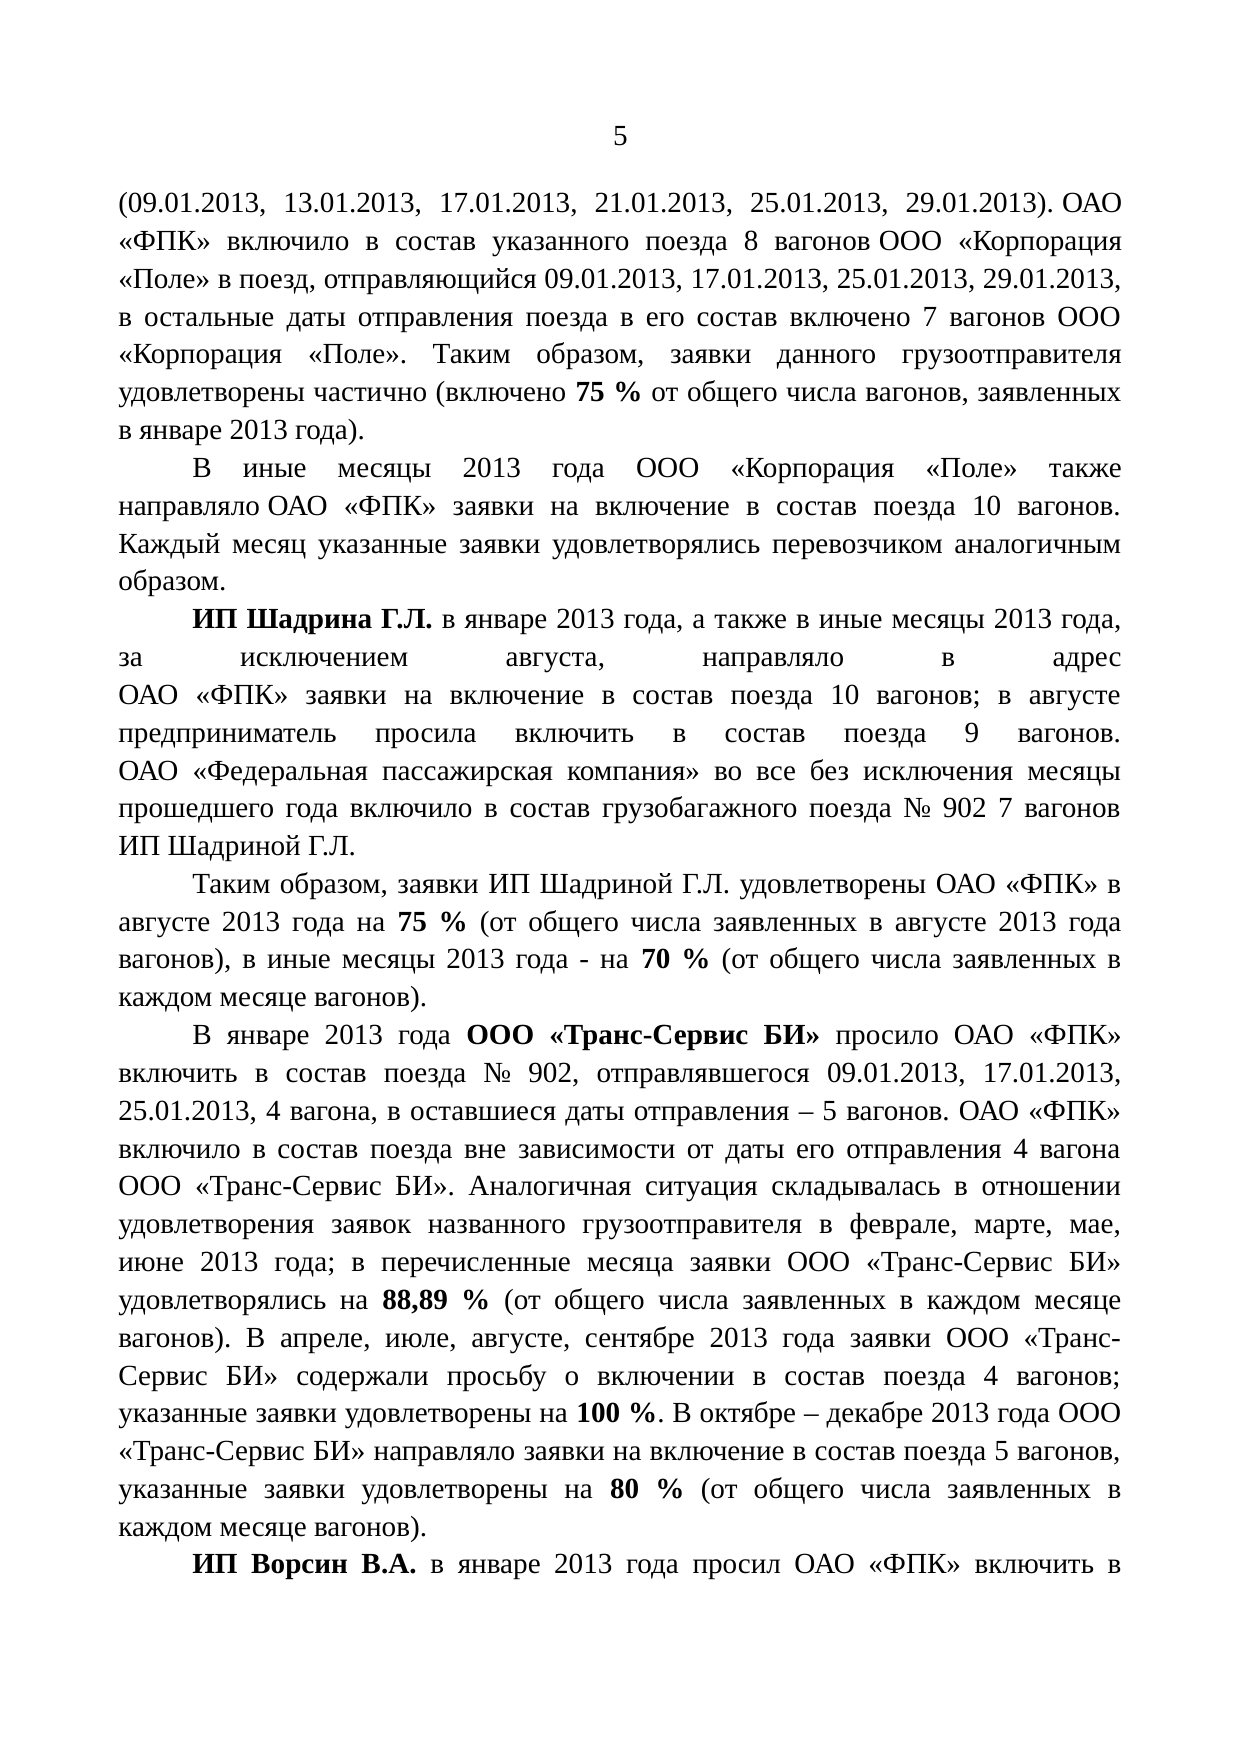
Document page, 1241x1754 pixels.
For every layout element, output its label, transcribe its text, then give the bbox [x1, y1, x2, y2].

text Таким образом, заявки ИП Шадриной Г.Л. удовлетворены ОАО «ФПК» в августе 2013 года на 75 % (от общего числа заявленных в августе 2013 года вагонов), в иные месяцы 2013 года - на 70 % (от общего числа заявленных в каждом месяце вагонов). [118, 862, 1122, 1013]
text ИП Шадрина Г.Л. в январе 2013 года, а также в иные месяцы 2013 года, за исключением августа, направляло в адрес ОАО «ФПК» заявки на включение в состав поезда 10 вагонов; в августе предприниматель просила включить в состав поезда 9 вагонов. ОАО «Федеральная пассажирская компания» во все без исключения месяцы прошедшего года включило в состав грузобагажного поезда № 902 7 вагонов ИП Шадриной Г.Л. [118, 597, 1122, 862]
text В январе 2013 года ООО «Транс-Сервис БИ» просило ОАО «ФПК» включить в состав поезда № 902, отправлявшегося 09.01.2013, 17.01.2013, 25.01.2013, 4 вагона, в оставшиеся даты отправления – 5 вагонов. ОАО «ФПК» включило в состав поезда вне зависимости от даты его отправления 4 вагона ООО «Транс-Сервис БИ». Аналогичная ситуация складывалась в отношении удовлетворения заявок названного грузоотправителя в феврале, марте, мае, июне 2013 года; в перечисленные месяца заявки ООО «Транс-Сервис БИ» удовлетворялись на 88,89 % (от общего числа заявленных в каждом месяце вагонов). В апреле, июле, августе, сентябре 2013 года заявки ООО «Транс-Сервис БИ» содержали просьбу о включении в состав поезда 4 вагонов; указанные заявки удовлетворены на 100 %. В октябре – декабре 2013 года ООО «Транс-Сервис БИ» направляло заявки на включение в состав поезда 5 вагонов, указанные заявки удовлетворены на 80 % (от общего числа заявленных в каждом месяце вагонов). [118, 1013, 1122, 1542]
text ИП Ворсин В.А. в январе 2013 года просил ОАО «ФПК» включить в [118, 1542, 1122, 1580]
text В иные месяцы 2013 года ООО «Корпорация «Поле» также направляло ОАО «ФПК» заявки на включение в состав поезда 10 вагонов. Каждый месяц указанные заявки удовлетворялись перевозчиком аналогичным образом. [118, 446, 1122, 597]
text (09.01.2013, 13.01.2013, 17.01.2013, 21.01.2013, 25.01.2013, 29.01.2013). ОАО «ФПК» включило в состав указанного поезда 8 вагонов ООО «Корпорация «Поле» в поезд, отправляющийся 09.01.2013, 17.01.2013, 25.01.2013, 29.01.2013, в остальные даты отправления поезда в его состав включено 7 вагонов ООО «Корпорация «Поле». Таким образом, заявки данного грузоотправителя удовлетворены частично (включено 75 % от общего числа вагонов, заявленных в январе 2013 года). [118, 181, 1122, 446]
